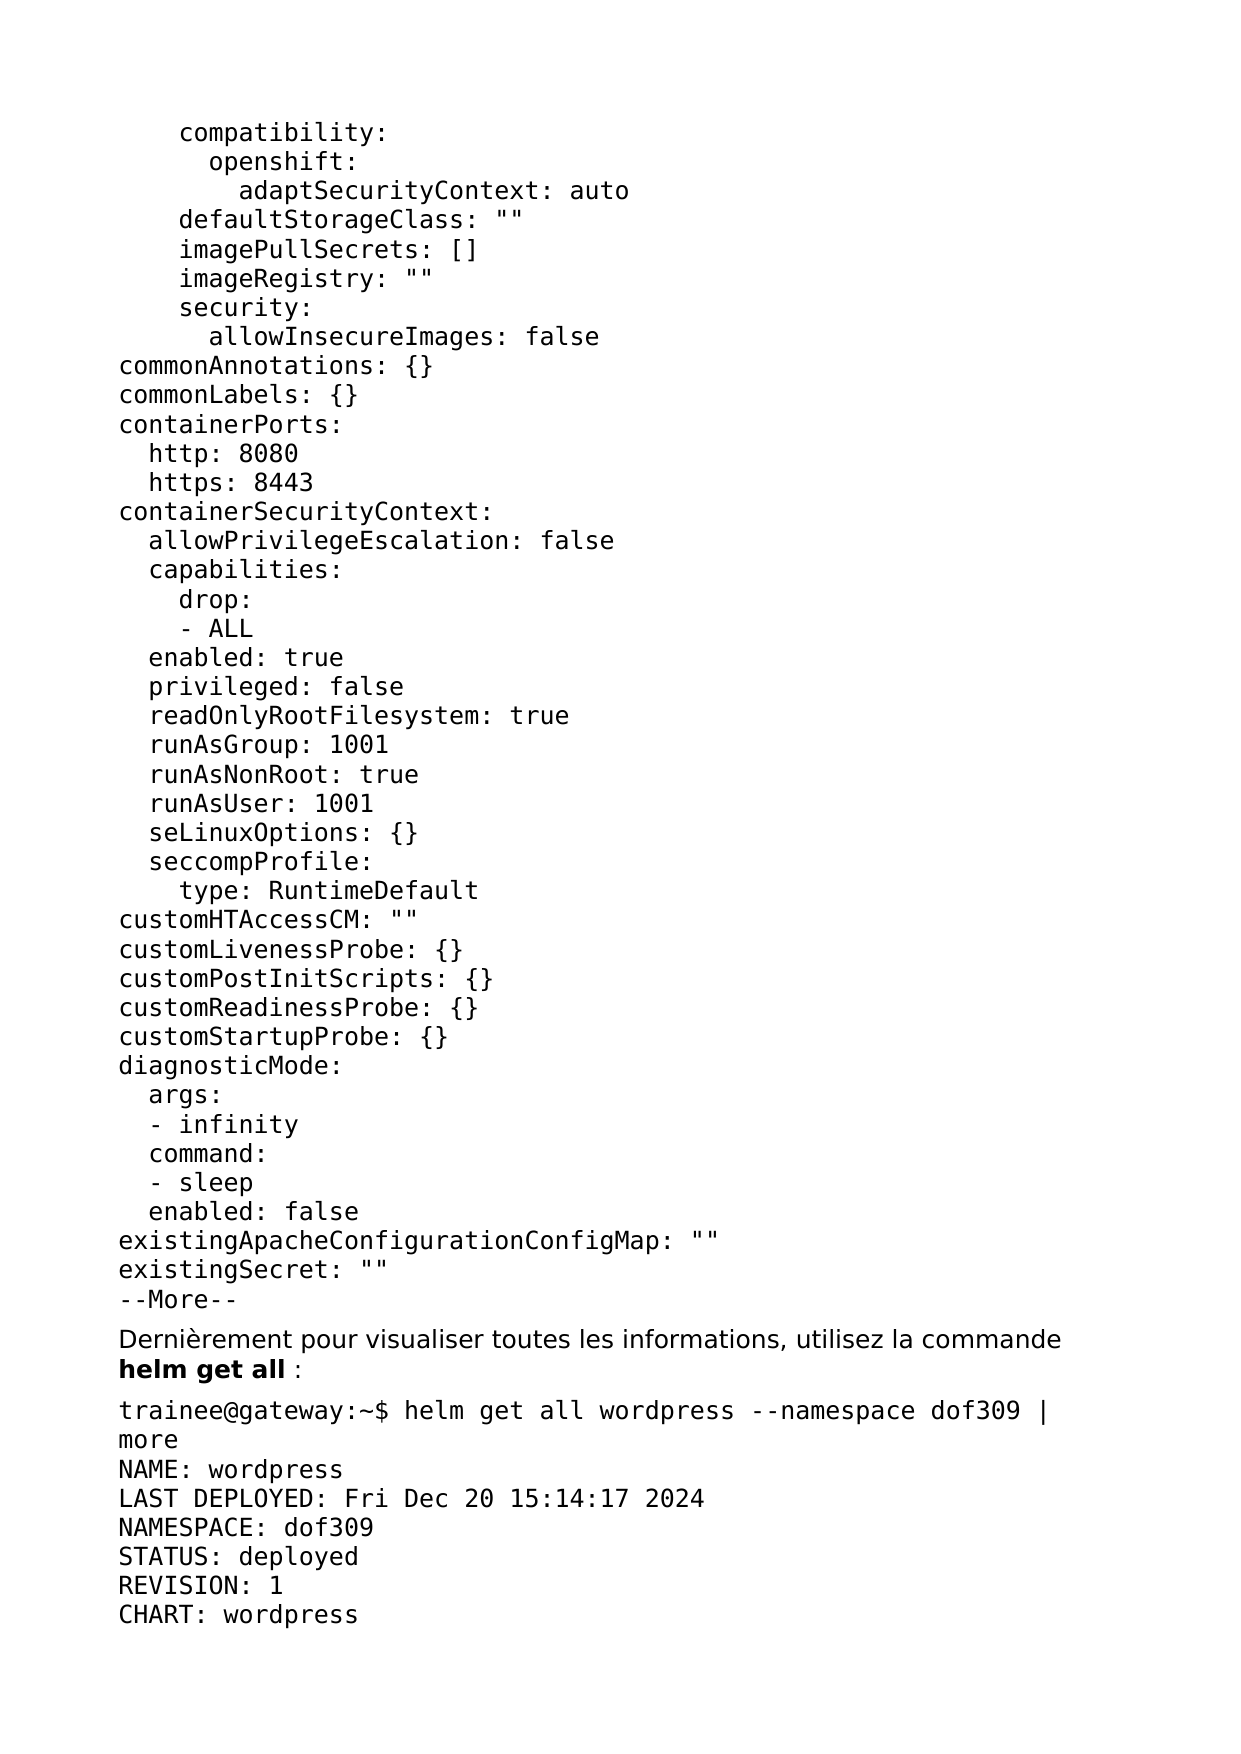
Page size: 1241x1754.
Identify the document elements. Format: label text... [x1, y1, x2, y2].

text compatibility: openshift: adaptSecurityContext: auto defaultStorageClass: "" imagePullSecrets: [] imageRegistry: "" security: allowInsecureImages: false commonAnnotations: {} commonLabels: {} containerPorts: http: 8080 https: 8443 containerSecurityContext: allowPrivilegeEscalation: false capabilities: drop: - ALL enabled: true privileged: false readOnlyRootFilesystem: true runAsGroup: 1001 runAsNonRoot: true runAsUser: 1001 seLinuxOptions: {} seccompProfile: type: RuntimeDefault customHTAccessCM: "" customLivenessProbe: {} customPostInitScripts: {} customReadinessProbe: {} customStartupProbe: {} diagnosticMode: args: - infinity command: - sleep enabled: false existingApacheConfigurationConfigMap: "" existingSecret: "" --More-- [118, 118, 1122, 1314]
text trainee@gateway:~$ helm get all wordpress --namespace dof309 | more NAME: wordpress LAST DEPLOYED: Fri Dec 20 15:14:17 2024 NAMESPACE: dof309 STATUS: deployed REVISION: 1 CHART: wordpress [118, 1397, 1122, 1630]
text Dernièrement pour visualiser toutes les informations, utilisez la commande helm get all : [118, 1326, 1122, 1384]
